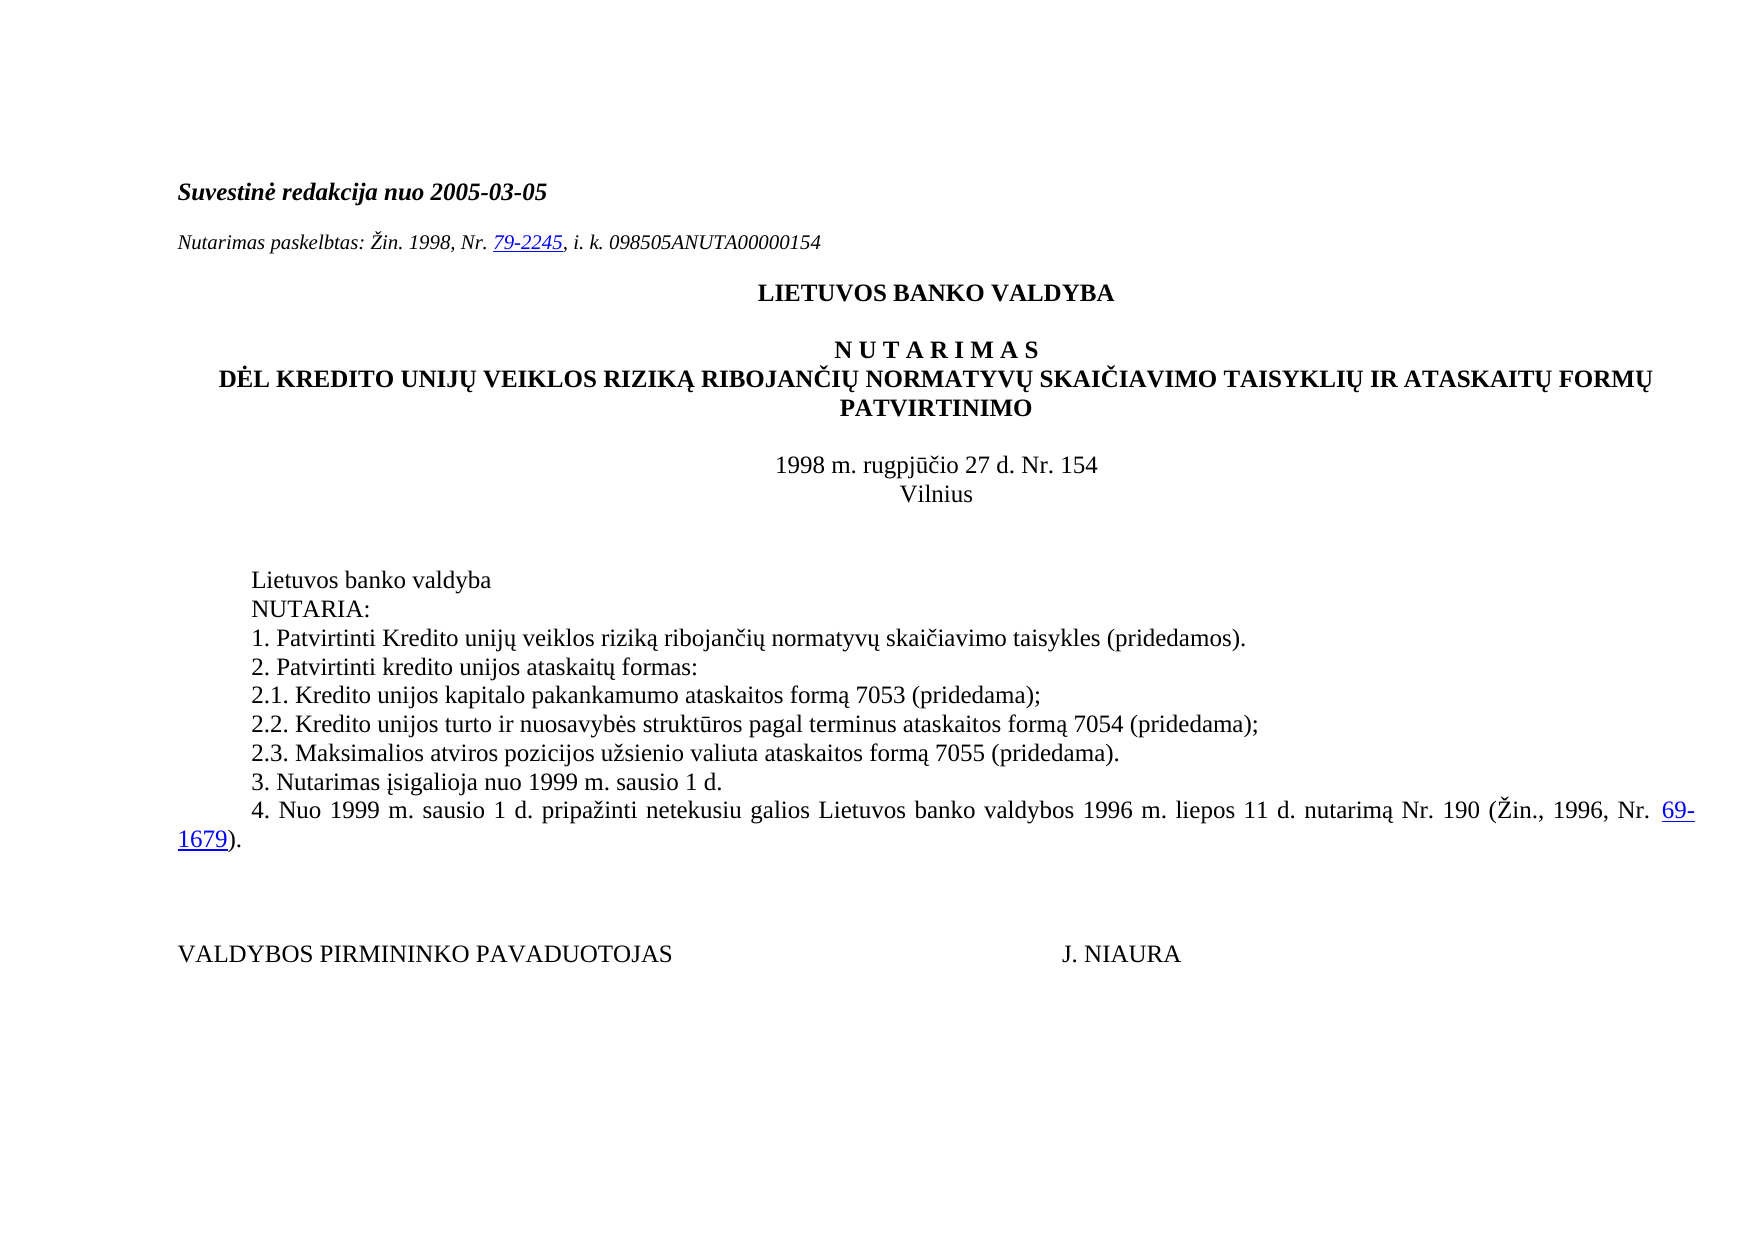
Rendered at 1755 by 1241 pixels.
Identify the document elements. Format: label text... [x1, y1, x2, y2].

text NUTARIA: [177, 594, 1695, 623]
text VALDYBOS PIRMININKO PAVADUOTOJAS J. NIAURA [177, 939, 1695, 968]
text 1998 m. rugpjūčio 27 d. Nr. 154 [177, 451, 1695, 479]
text 2.2. Kredito unijos turto ir nuosavybės struktūros pagal terminus ataskaitos formą 7054 (pridedama); [177, 709, 1695, 738]
text Suvestinė redakcija nuo 2005-03-05 [177, 177, 1695, 206]
text LIETUVOS BANKO VALDYBA [177, 278, 1695, 307]
text Lietuvos banko valdyba [177, 566, 1695, 594]
text DĖL KREDITO UNIJŲ VEIKLOS RIZIKĄ RIBOJANČIŲ NORMATYVŲ SKAIČIAVIMO TAISYKLIŲ IR ATASKAITŲ FORMŲ PATVIRTINIMO [177, 364, 1695, 422]
text 3. Nutarimas įsigalioja nuo 1999 m. sausio 1 d. [177, 767, 1695, 796]
text Nutarimas paskelbtas: Žin. 1998, Nr. 79-2245, i. k. 098505ANUTA00000154 [177, 230, 1695, 254]
text 4. Nuo 1999 m. sausio 1 d. pripažinti netekusiu galios Lietuvos banko valdybos 1996 m. liepos 11 d. nutarimą Nr. 190 (Žin., 1996, Nr. 69-1679). [177, 796, 1695, 853]
text 1. Patvirtinti Kredito unijų veiklos riziką ribojančių normatyvų skaičiavimo taisykles (pridedamos). [177, 623, 1695, 652]
text N U T A R I M A S [177, 336, 1695, 364]
text 2.1. Kredito unijos kapitalo pakankamumo ataskaitos formą 7053 (pridedama); [177, 681, 1695, 709]
text 2. Patvirtinti kredito unijos ataskaitų formas: [177, 652, 1695, 681]
text Vilnius [177, 479, 1695, 508]
text 2.3. Maksimalios atviros pozicijos užsienio valiuta ataskaitos formą 7055 (pridedama). [177, 738, 1695, 767]
